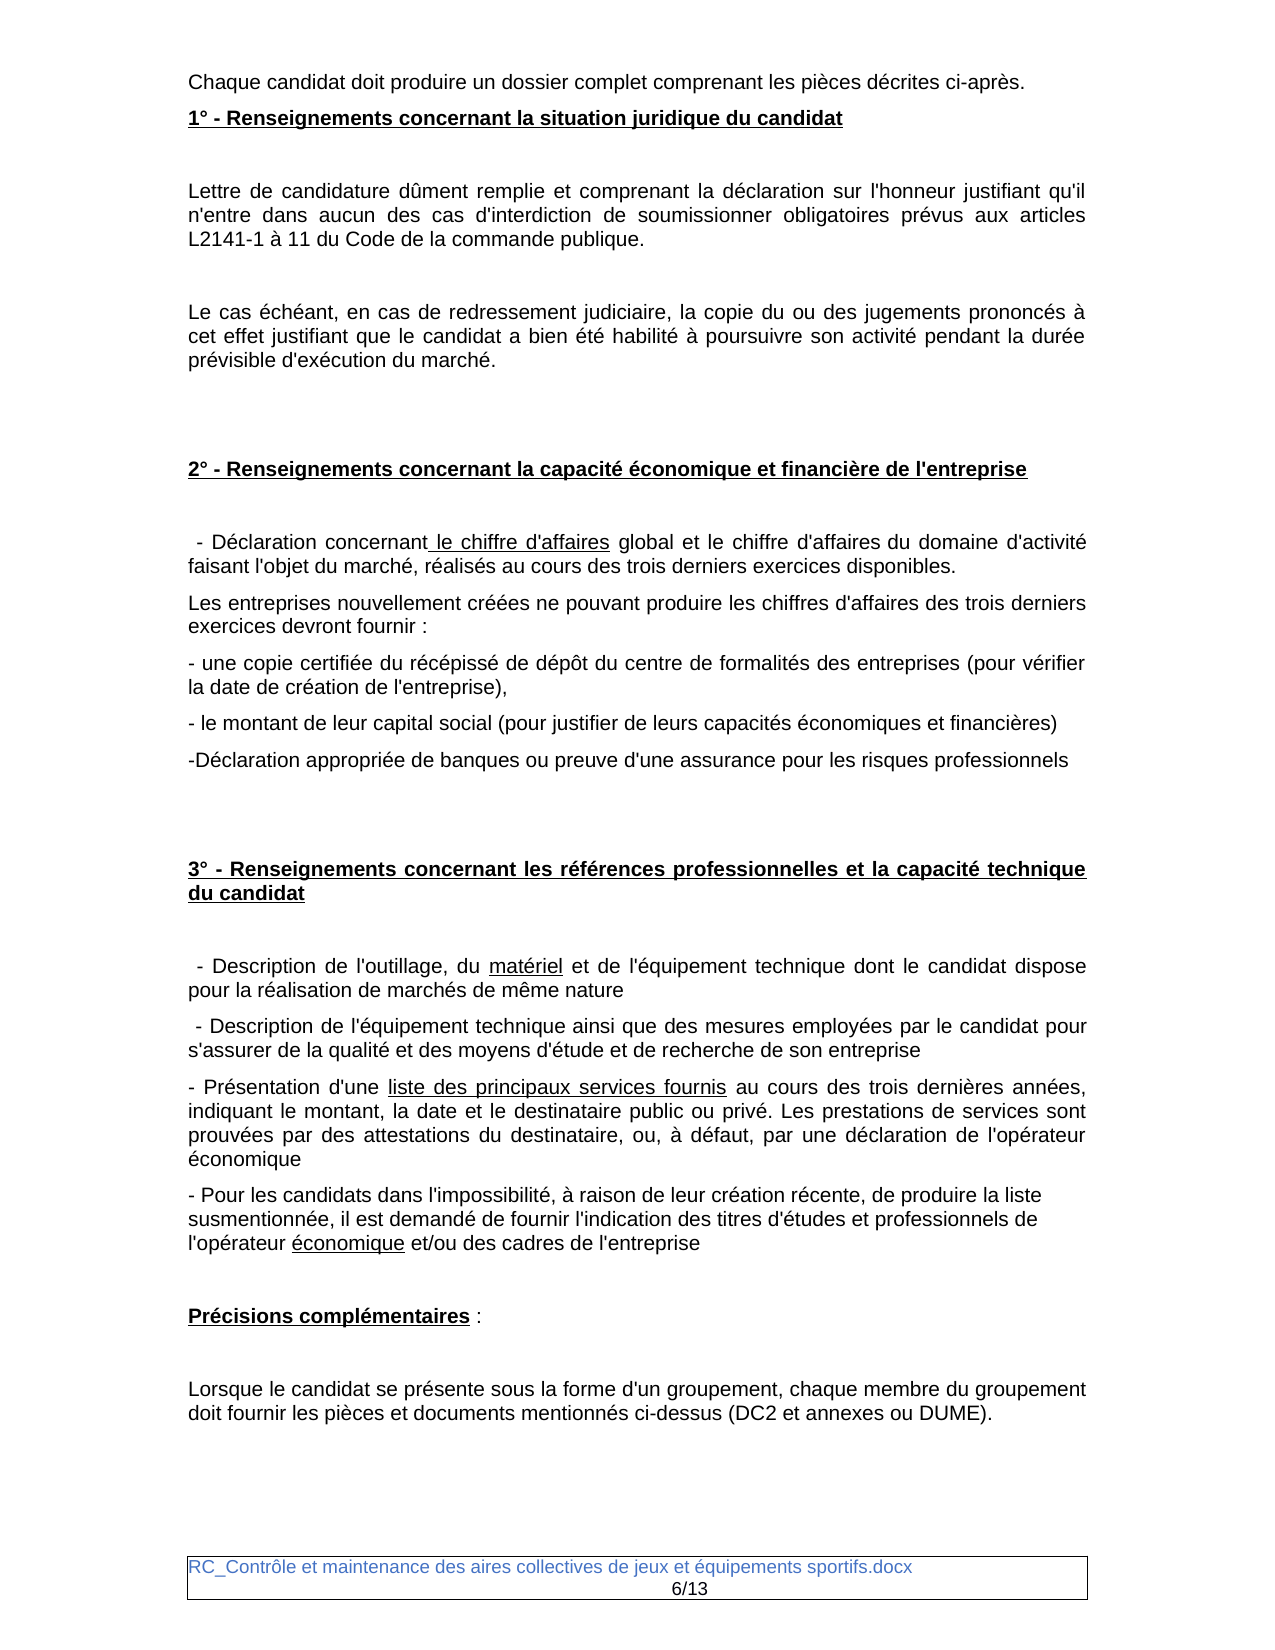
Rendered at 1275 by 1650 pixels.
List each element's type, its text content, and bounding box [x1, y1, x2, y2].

text - Pour les candidats dans l'impossibilité, à raison de leur création récente, de produire la liste susmentionnée, il est demandé de fournir l'indication des titres d'études et professionnels de l'opérateur économique et/ou des cadres de l'entreprise [188, 1183, 1087, 1255]
text -Déclaration appropriée de banques ou preuve d'une assurance pour les risques professionnels [188, 748, 1087, 772]
text Chaque candidat doit produire un dossier complet comprenant les pièces décrites ci-après. [188, 69, 1087, 93]
text 3° - Renseignements concernant les références professionnelles et la capacité technique [188, 857, 1087, 878]
text Précisions complémentaires : [188, 1304, 1087, 1328]
text Lettre de candidature dûment remplie et comprenant la déclaration sur l'honneur justifiant qu'il n'entre dans aucun des cas d'interdiction de soumissionner obligatoires prévus aux articles L2141-1 à 11 du Code de la commande publique. [188, 179, 1087, 251]
text 2° - Renseignements concernant la capacité économique et financière de l'entreprise [188, 457, 1087, 481]
text 1° - Renseignements concernant la situation juridique du candidat [188, 106, 1087, 130]
text Lorsque le candidat se présente sous la forme d'un groupement, chaque membre du groupement doit fournir les pièces et documents mentionnés ci-dessus (DC2 et annexes ou DUME). [188, 1377, 1087, 1425]
text Le cas échéant, en cas de redressement judiciaire, la copie du ou des jugements prononcés à cet effet justifiant que le candidat a bien été habilité à poursuivre son activité pendant la durée prévisible d'exécution du marché. [188, 300, 1087, 372]
text - Présentation d'une liste des principaux services fournis au cours des trois dernières années, indiquant le montant, la date et le destinataire public ou privé. Les prestations de services sont prouvées par des attestations du destinataire, ou, à défaut, par une déclaration de l'opérateur économique [188, 1075, 1087, 1171]
text du candidat [188, 879, 1087, 905]
text - Description de l'outillage, du matériel et de l'équipement technique dont le candidat dispose pour la réalisation de marchés de même nature [188, 954, 1087, 1002]
text - Description de l'équipement technique ainsi que des mesures employées par le candidat pour s'assurer de la qualité et des moyens d'étude et de recherche de son entreprise [188, 1014, 1087, 1062]
text - le montant de leur capital social (pour justifier de leurs capacités économiques et financières) [188, 711, 1087, 735]
text Les entreprises nouvellement créées ne pouvant produire les chiffres d'affaires des trois derniers exercices devront fournir : [188, 590, 1087, 638]
text - une copie certifiée du récépissé de dépôt du centre de formalités des entreprises (pour vérifier la date de création de l'entreprise), [188, 651, 1087, 699]
text - Déclaration concernant le chiffre d'affaires global et le chiffre d'affaires du domaine d'activité faisant l'objet du marché, réalisés au cours des trois derniers exercices disponibles. [188, 530, 1087, 578]
